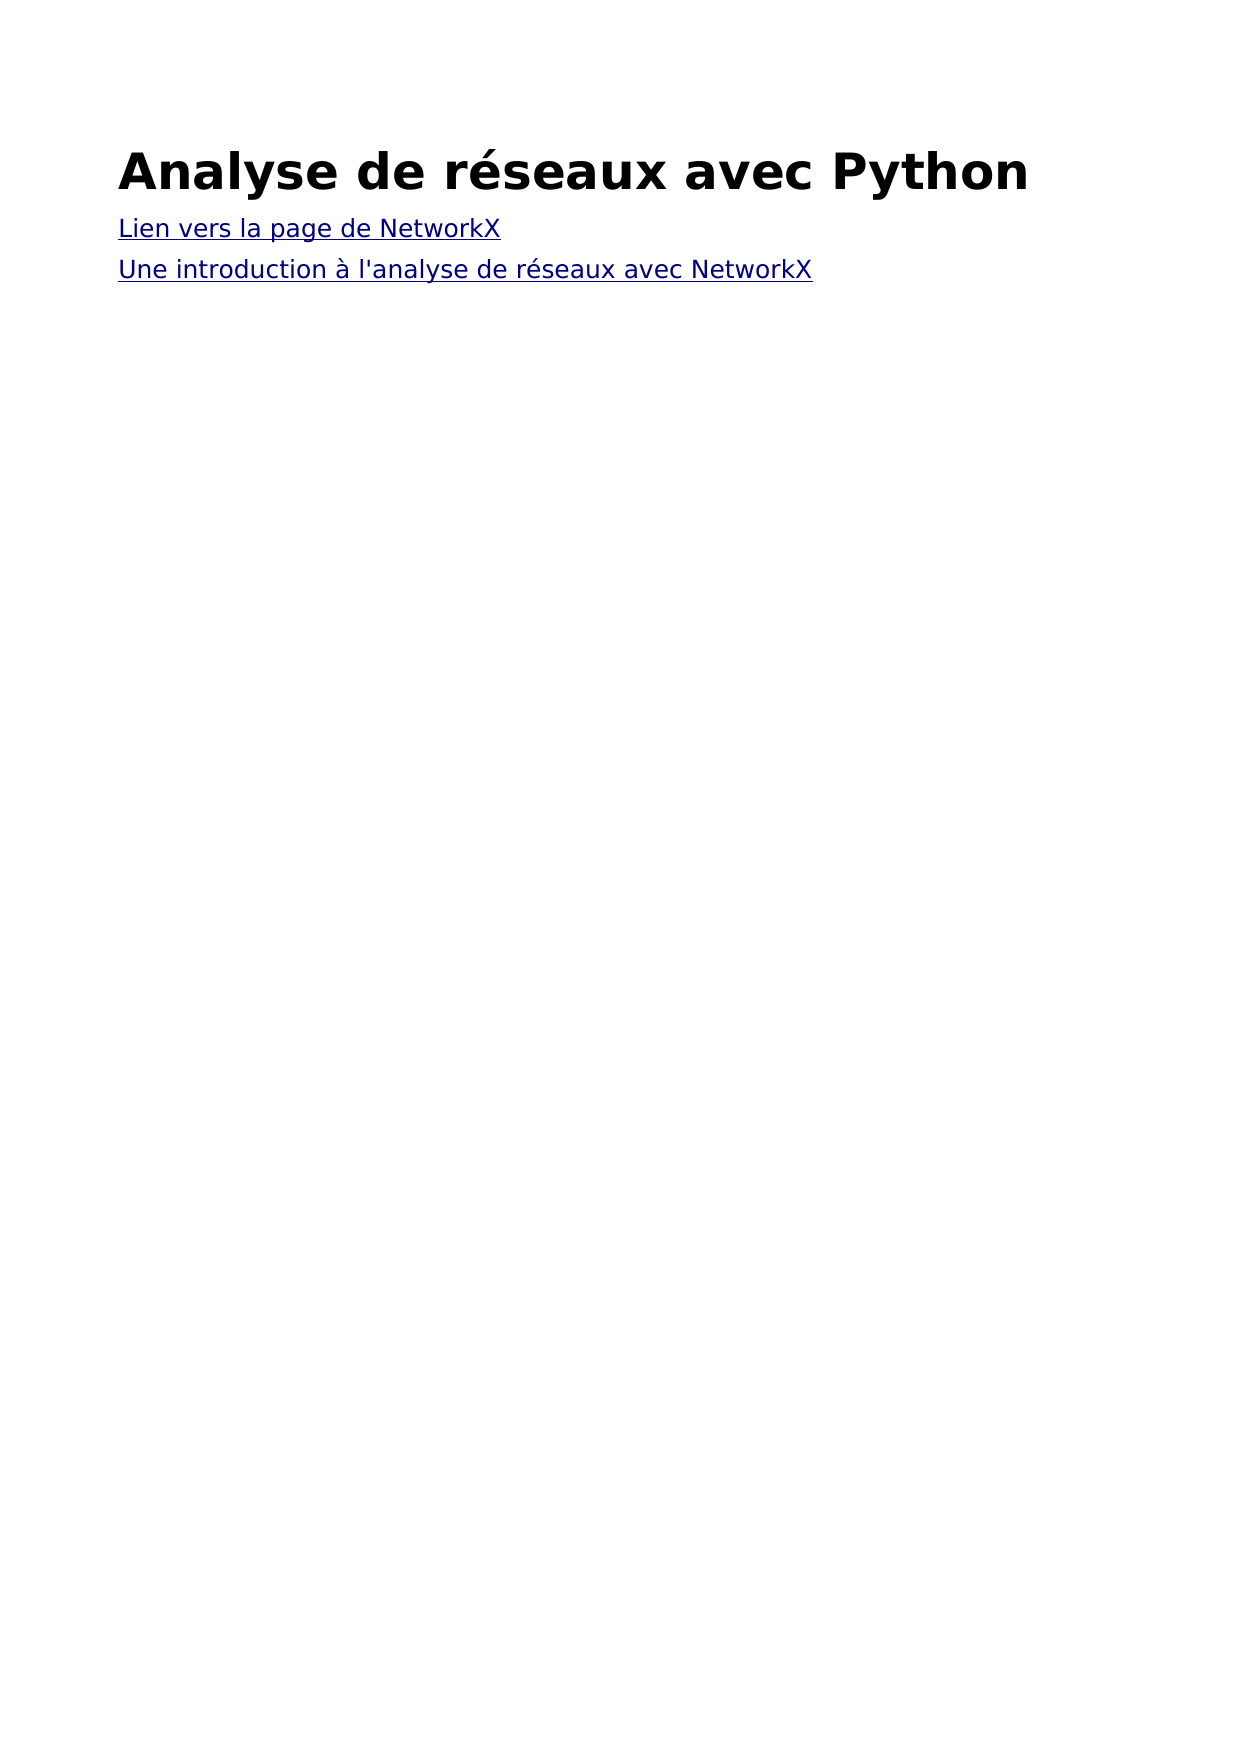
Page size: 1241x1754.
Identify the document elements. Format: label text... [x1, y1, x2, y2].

text Lien vers la page de NetworkX [118, 214, 1122, 243]
text Une introduction à l'analyse de réseaux avec NetworkX [118, 256, 1122, 285]
subtitle Analyse de réseaux avec Python [118, 143, 1122, 201]
